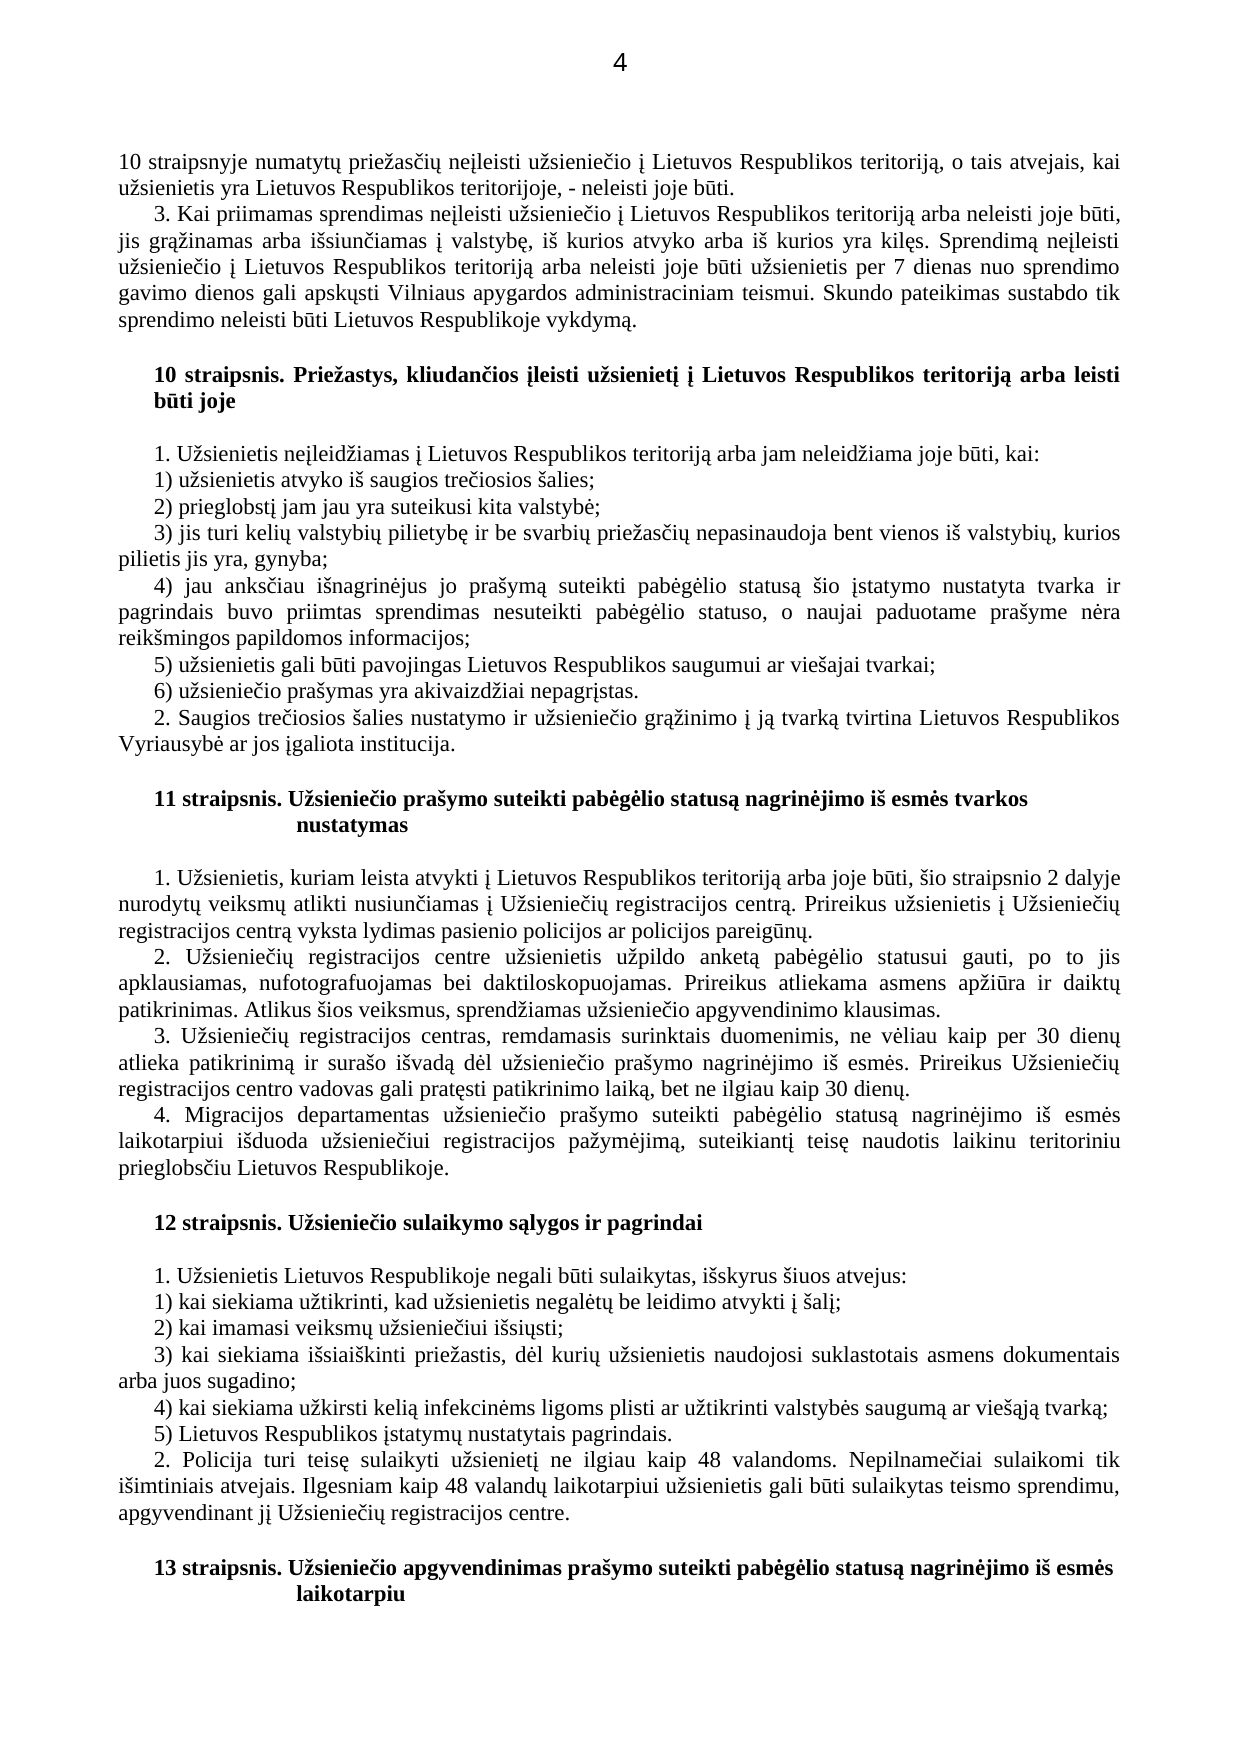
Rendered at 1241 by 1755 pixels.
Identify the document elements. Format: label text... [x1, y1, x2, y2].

text laikotarpiu [153, 1580, 1122, 1607]
text 1. Užsienietis Lietuvos Respublikoje negali būti sulaikytas, išskyrus šiuos atvejus: [118, 1262, 1122, 1288]
text 5) užsienietis gali būti pavojingas Lietuvos Respublikos saugumui ar viešajai tvarkai; [118, 651, 1122, 677]
text 5) Lietuvos Respublikos įstatymų nustatytais pagrindais. [118, 1420, 1122, 1446]
text 1) kai siekiama užtikrinti, kad užsienietis negalėtų be leidimo atvykti į šalį; [118, 1288, 1122, 1314]
text 3) kai siekiama išsiaiškinti priežastis, dėl kurių užsienietis naudojosi suklastotais asmens dokumentais arba juos sugadino; [118, 1341, 1122, 1393]
text 2. Saugios trečiosios šalies nustatymo ir užsieniečio grąžinimo į ją tvarką tvirtina Lietuvos Respublikos Vyriausybė ar jos įgaliota institucija. [118, 703, 1122, 756]
text 1. Užsienietis neįleidžiamas į Lietuvos Respublikos teritoriją arba jam neleidžiama joje būti, kai: [118, 440, 1122, 466]
text 2) prieglobstį jam jau yra suteikusi kita valstybė; [118, 493, 1122, 519]
text 1. Užsienietis, kuriam leista atvykti į Lietuvos Respublikos teritoriją arba joje būti, šio straipsnio 2 dalyje nurodytų veiksmų atlikti nusiunčiamas į Užsieniečių registracijos centrą. Prireikus užsienietis į Užsieniečių registracijos centrą vyksta lydimas pasienio policijos ar policijos pareigūnų. [118, 864, 1122, 943]
text 4) kai siekiama užkirsti kelią infekcinėms ligoms plisti ar užtikrinti valstybės saugumą ar viešąją tvarką; [118, 1393, 1122, 1420]
text 12 straipsnis. Užsieniečio sulaikymo sąlygos ir pagrindai [153, 1209, 1122, 1235]
text 10 straipsnis. Priežastys, kliudančios įleisti užsienietį į Lietuvos Respublikos teritoriją arba leisti būti joje [153, 361, 1122, 414]
text 2. Užsieniečių registracijos centre užsienietis užpildo anketą pabėgėlio statusui gauti, po to jis apklausiamas, nufotografuojamas bei daktiloskopuojamas. Prireikus atliekama asmens apžiūra ir daiktų patikrinimas. Atlikus šios veiksmus, sprendžiamas užsieniečio apgyvendinimo klausimas. [118, 943, 1122, 1022]
text nustatymas [153, 811, 1122, 838]
text 4. Migracijos departamentas užsieniečio prašymo suteikti pabėgėlio statusą nagrinėjimo iš esmės laikotarpiui išduoda užsieniečiui registracijos pažymėjimą, suteikiantį teisę naudotis laikinu teritoriniu prieglobsčiu Lietuvos Respublikoje. [118, 1101, 1122, 1180]
text 6) užsieniečio prašymas yra akivaizdžiai nepagrįstas. [118, 677, 1122, 703]
text 2. Policija turi teisę sulaikyti užsienietį ne ilgiau kaip 48 valandoms. Nepilnamečiai sulaikomi tik išimtiniais atvejais. Ilgesniam kaip 48 valandų laikotarpiui užsienietis gali būti sulaikytas teismo sprendimu, apgyvendinant jį Užsieniečių registracijos centre. [118, 1446, 1122, 1525]
text 3. Kai priimamas sprendimas neįleisti užsieniečio į Lietuvos Respublikos teritoriją arba neleisti joje būti, jis grąžinamas arba išsiunčiamas į valstybę, iš kurios atvyko arba iš kurios yra kilęs. Sprendimą neįleisti užsieniečio į Lietuvos Respublikos teritoriją arba neleisti joje būti užsienietis per 7 dienas nuo sprendimo gavimo dienos gali apskųsti Vilniaus apygardos administraciniam teismui. Skundo pateikimas sustabdo tik sprendimo neleisti būti Lietuvos Respublikoje vykdymą. [118, 200, 1122, 332]
text 4) jau anksčiau išnagrinėjus jo prašymą suteikti pabėgėlio statusą šio įstatymo nustatyta tvarka ir pagrindais buvo priimtas sprendimas nesuteikti pabėgėlio statuso, o naujai paduotame prašyme nėra reikšmingos papildomos informacijos; [118, 572, 1122, 651]
text 3) jis turi kelių valstybių pilietybę ir be svarbių priežasčių nepasinaudoja bent vienos iš valstybių, kurios pilietis jis yra, gynyba; [118, 519, 1122, 572]
text 2) kai imamasi veiksmų užsieniečiui išsiųsti; [118, 1314, 1122, 1341]
text 11 straipsnis. Užsieniečio prašymo suteikti pabėgėlio statusą nagrinėjimo iš esmės tvarkos [153, 785, 1122, 811]
text 10 straipsnyje numatytų priežasčių neįleisti užsieniečio į Lietuvos Respublikos teritoriją, o tais atvejais, kai užsienietis yra Lietuvos Respublikos teritorijoje, - neleisti joje būti. [118, 148, 1122, 200]
text 3. Užsieniečių registracijos centras, remdamasis surinktais duomenimis, ne vėliau kaip per 30 dienų atlieka patikrinimą ir surašo išvadą dėl užsieniečio prašymo nagrinėjimo iš esmės. Prireikus Užsieniečių registracijos centro vadovas gali pratęsti patikrinimo laiką, bet ne ilgiau kaip 30 dienų. [118, 1022, 1122, 1101]
text 13 straipsnis. Užsieniečio apgyvendinimas prašymo suteikti pabėgėlio statusą nagrinėjimo iš esmės [153, 1554, 1122, 1580]
text 1) užsienietis atvyko iš saugios trečiosios šalies; [118, 466, 1122, 493]
